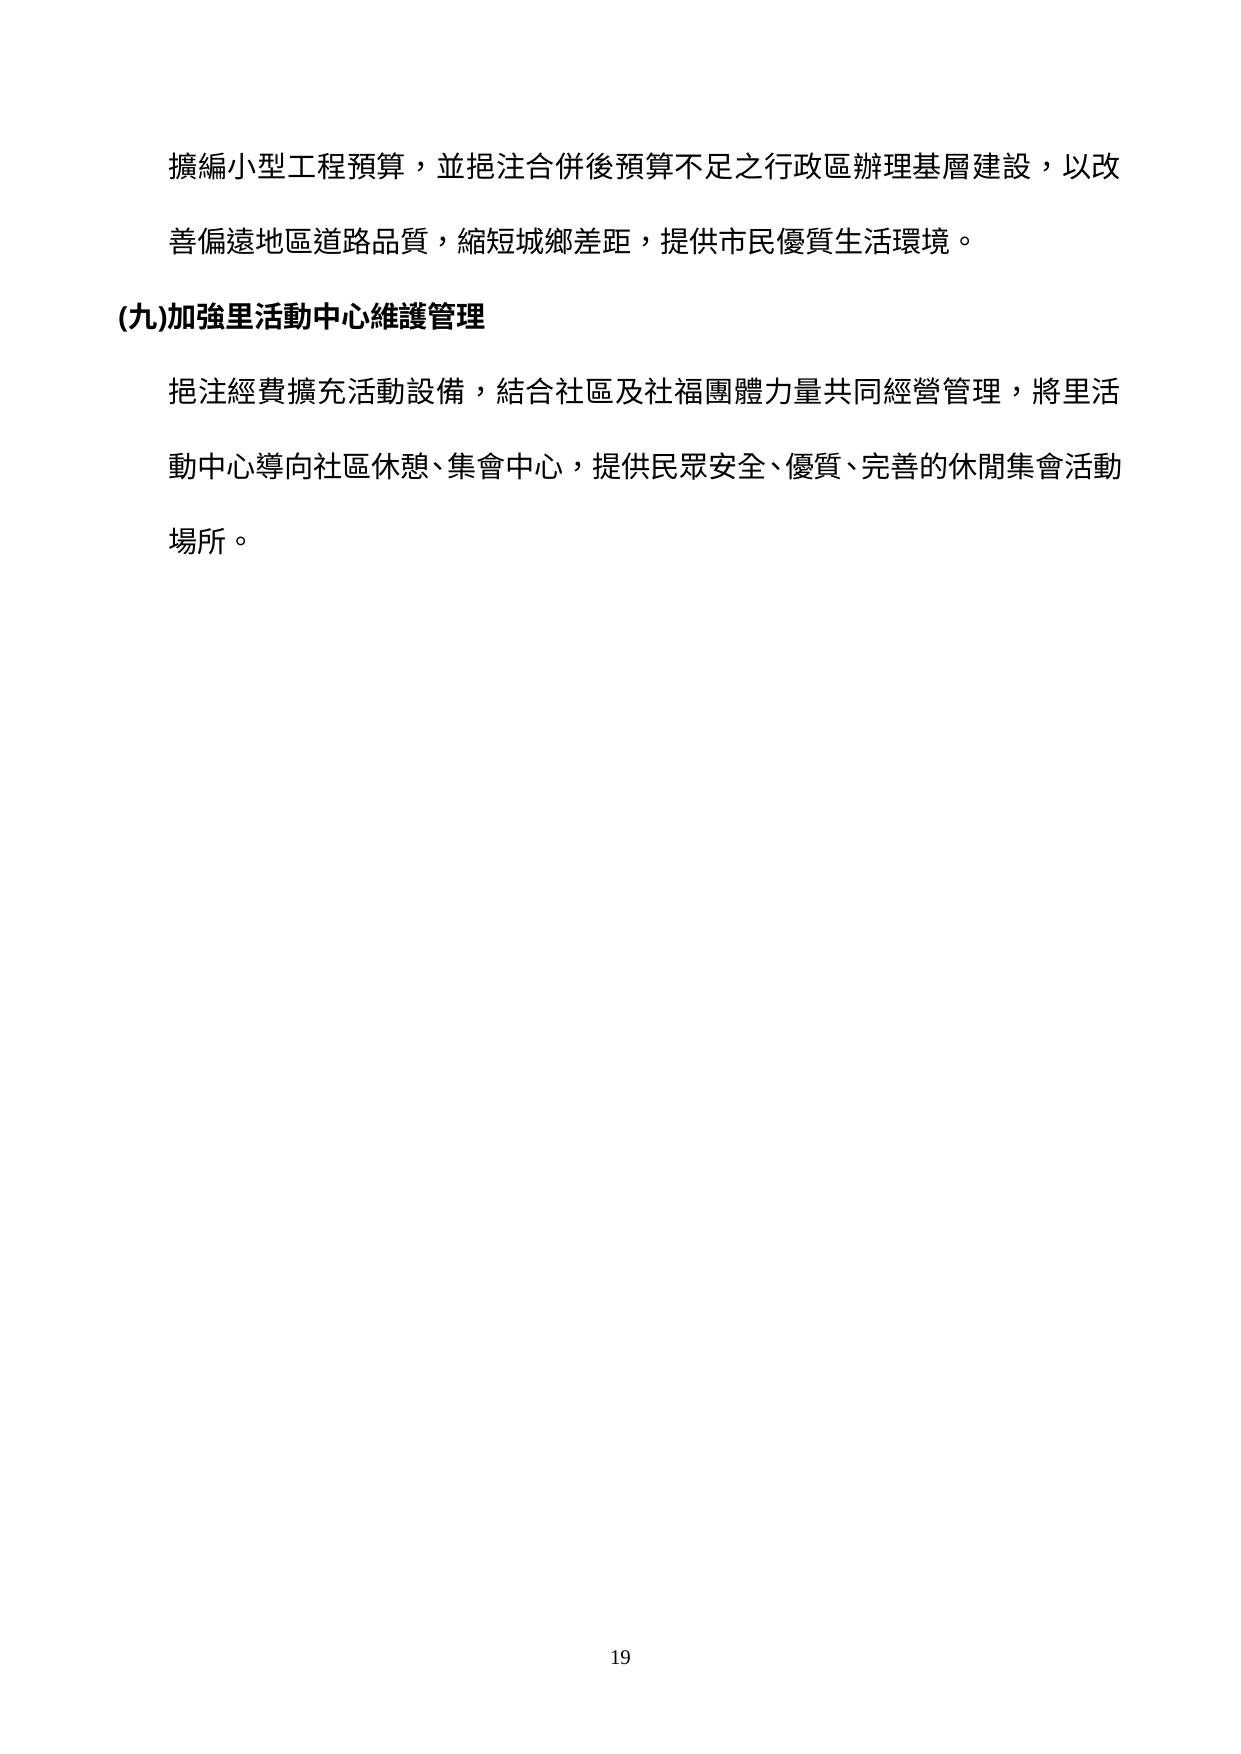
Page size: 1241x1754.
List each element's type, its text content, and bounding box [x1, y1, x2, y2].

text (九)加強里活動中心維護管理 [118, 277, 1122, 352]
text 督導各區公所全面檢視6米以下巷道排水溝修繕需求，排定優先施作順序，擴編小型工程預算，並挹注合併後預算不足之行政區辦理基層建設，以改善偏遠地區道路品質，縮短城鄉差距，提供市民優質生活環境。 [168, 127, 1122, 277]
text 挹注經費擴充活動設備，結合社區及社福團體力量共同經營管理，將里活動中心導向社區休憩、集會中心，提供民眾安全、優質、完善的休閒集會活動場所。 [168, 352, 1122, 577]
